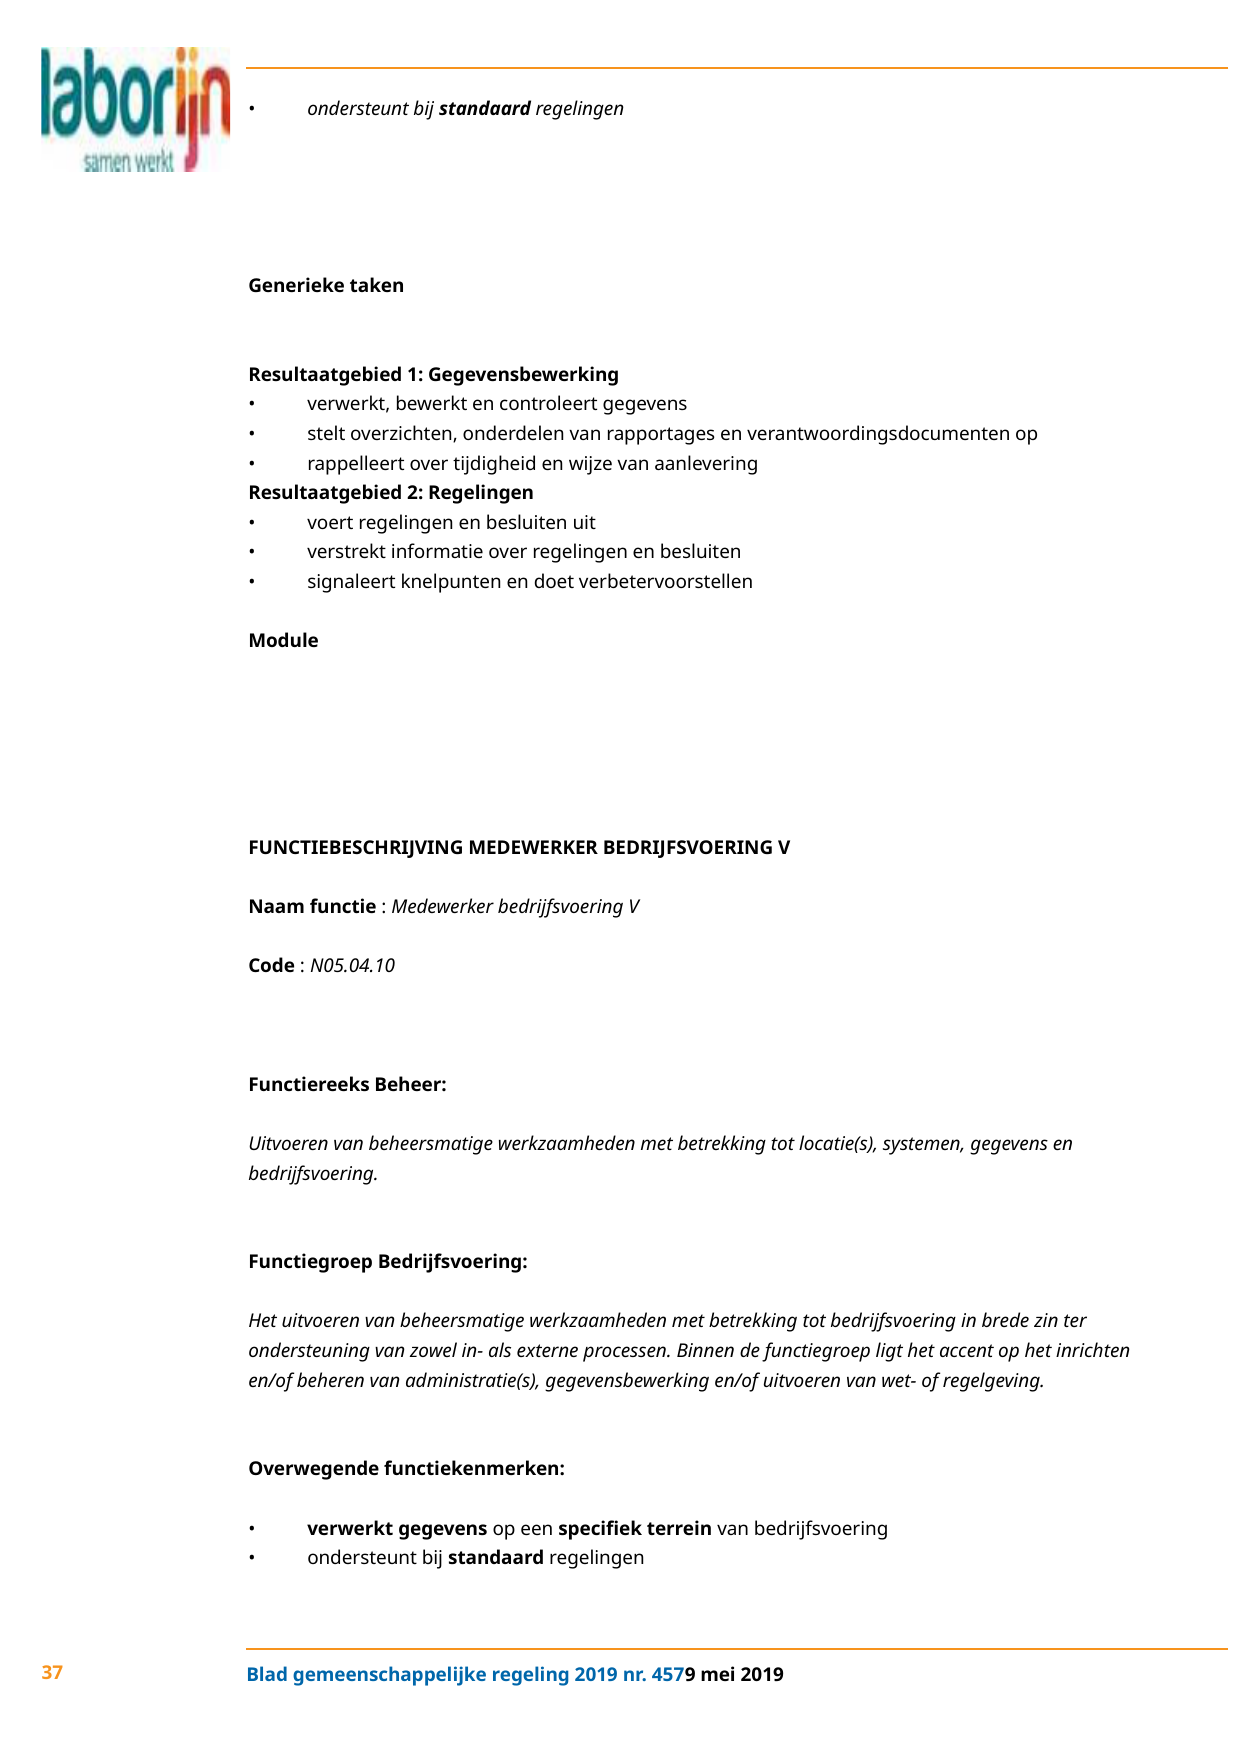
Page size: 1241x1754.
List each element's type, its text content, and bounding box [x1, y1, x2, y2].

text Naam functie : Medewerker bedrijfsvoering V [248, 893, 1152, 919]
text Uitvoeren van beheersmatige werkzaamheden met betrekking tot locatie(s), systemen, gegevens en bedrijfsvoering. [248, 1130, 1152, 1186]
list verstrekt informatie over regelingen en besluiten [248, 538, 1152, 564]
text FUNCTIEBESCHRIJVING MEDEWERKER BEDRIJFSVOERING V [248, 834, 1152, 860]
text Generieke taken [248, 272, 1152, 298]
picture [41, 47, 231, 172]
list stelt overzichten, onderdelen van rapportages en verantwoordingsdocumenten op [248, 420, 1152, 446]
text Functiereeks Beheer: [248, 1071, 1152, 1097]
text Het uitvoeren van beheersmatige werkzaamheden met betrekking tot bedrijfsvoering in brede zin ter ondersteuning van zowel in- als externe processen. Binnen de functiegroep ligt het accent op het inrichten en/of beheren van administratie(s), gegevensbewerking en/of uitvoeren van wet- of regelgeving. [248, 1308, 1152, 1393]
text Resultaatgebied 1: Gegevensbewerking [248, 361, 1152, 387]
list verwerkt, bewerkt en controleert gegevens [248, 391, 1152, 416]
text Module [248, 627, 1152, 653]
list verwerkt gegevens op een specifiek terrein van bedrijfsvoering [248, 1515, 1152, 1541]
list ondersteunt bij standaard regelingen [248, 1544, 1152, 1570]
text Resultaatgebied 2: Regelingen [248, 479, 1152, 505]
text Functiegroep Bedrijfsvoering: [248, 1248, 1152, 1274]
list voert regelingen en besluiten uit [248, 509, 1152, 535]
list ondersteunt bij standaard regelingen [248, 95, 1152, 121]
list rappelleert over tijdigheid en wijze van aanlevering [248, 450, 1152, 476]
text Overwegende functiekenmerken: [248, 1456, 1152, 1481]
list signaleert knelpunten en doet verbetervoorstellen [248, 568, 1152, 594]
text Code : N05.04.10 [248, 953, 1152, 978]
